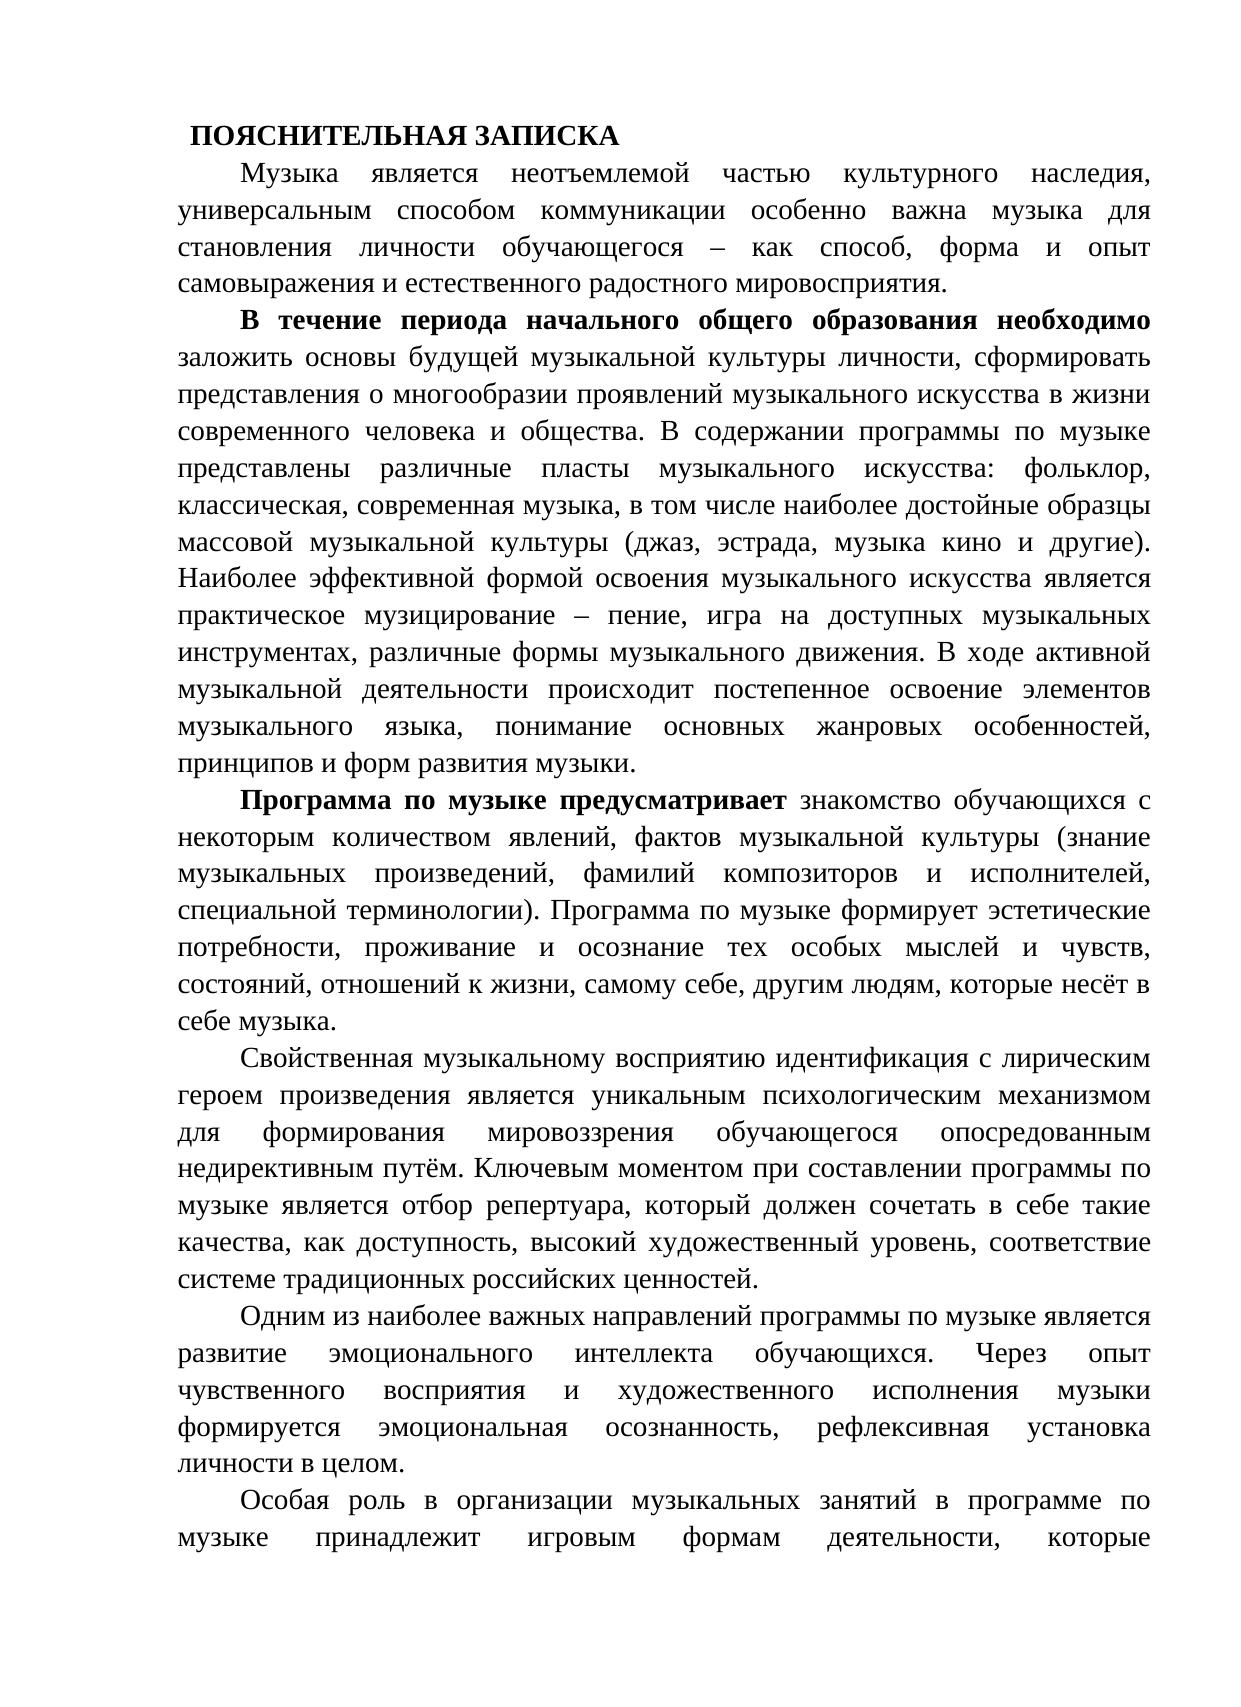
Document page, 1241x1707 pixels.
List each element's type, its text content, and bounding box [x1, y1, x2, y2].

text Особая роль в организации музыкальных занятий в программе по музыке принадлежит игровым формам деятельности, которые [177, 1482, 1152, 1553]
text Музыка является неотъемлемой частью культурного наследия, универсальным способом коммуникации особенно важна музыка для становления личности обучающегося – как способ, форма и опыт самовыражения и естественного радостного мировосприятия. [177, 155, 1152, 299]
text Программа по музыке предусматривает знакомство обучающихся с некоторым количеством явлений, фактов музыкальной культуры (знание музыкальных произведений, фамилий композиторов и исполнителей, специальной терминологии). Программа по музыке формирует эстетические потребности, проживание и осознание тех особых мыслей и чувств, состояний, отношений к жизни, самому себе, другим людям, которые несёт в себе музыка. [177, 782, 1152, 1037]
text Свойственная музыкальному восприятию идентификация с лирическим героем произведения является уникальным психологическим механизмом для формирования мировоззрения обучающегося опосредованным недирективным путём. Ключевым моментом при составлении программы по музыке является отбор репертуара, который должен сочетать в себе такие качества, как доступность, высокий художественный уровень, соответствие системе традиционных российских ценностей. [177, 1040, 1152, 1295]
text ПОЯСНИТЕЛЬНАЯ ЗАПИСКА [190, 118, 1152, 152]
text Одним из наиболее важных направлений программы по музыке является развитие эмоционального интеллекта обучающихся. Через опыт чувственного восприятия и художественного исполнения музыки формируется эмоциональная осознанность, рефлексивная установка личности в целом. [177, 1298, 1152, 1479]
text В течение периода начального общего образования необходимо заложить основы будущей музыкальной культуры личности, сформировать представления о многообразии проявлений музыкального искусства в жизни современного человека и общества. В содержании программы по музыке представлены различные пласты музыкального искусства: фольклор, классическая, современная музыка, в том числе наиболее достойные образцы массовой музыкальной культуры (джаз, эстрада, музыка кино и другие). Наиболее эффективной формой освоения музыкального искусства является практическое музицирование – пение, игра на доступных музыкальных инструментах, различные формы музыкального движения. В ходе активной музыкальной деятельности происходит постепенное освоение элементов музыкального языка, понимание основных жанровых особенностей, принципов и форм развития музыки. [177, 302, 1152, 778]
